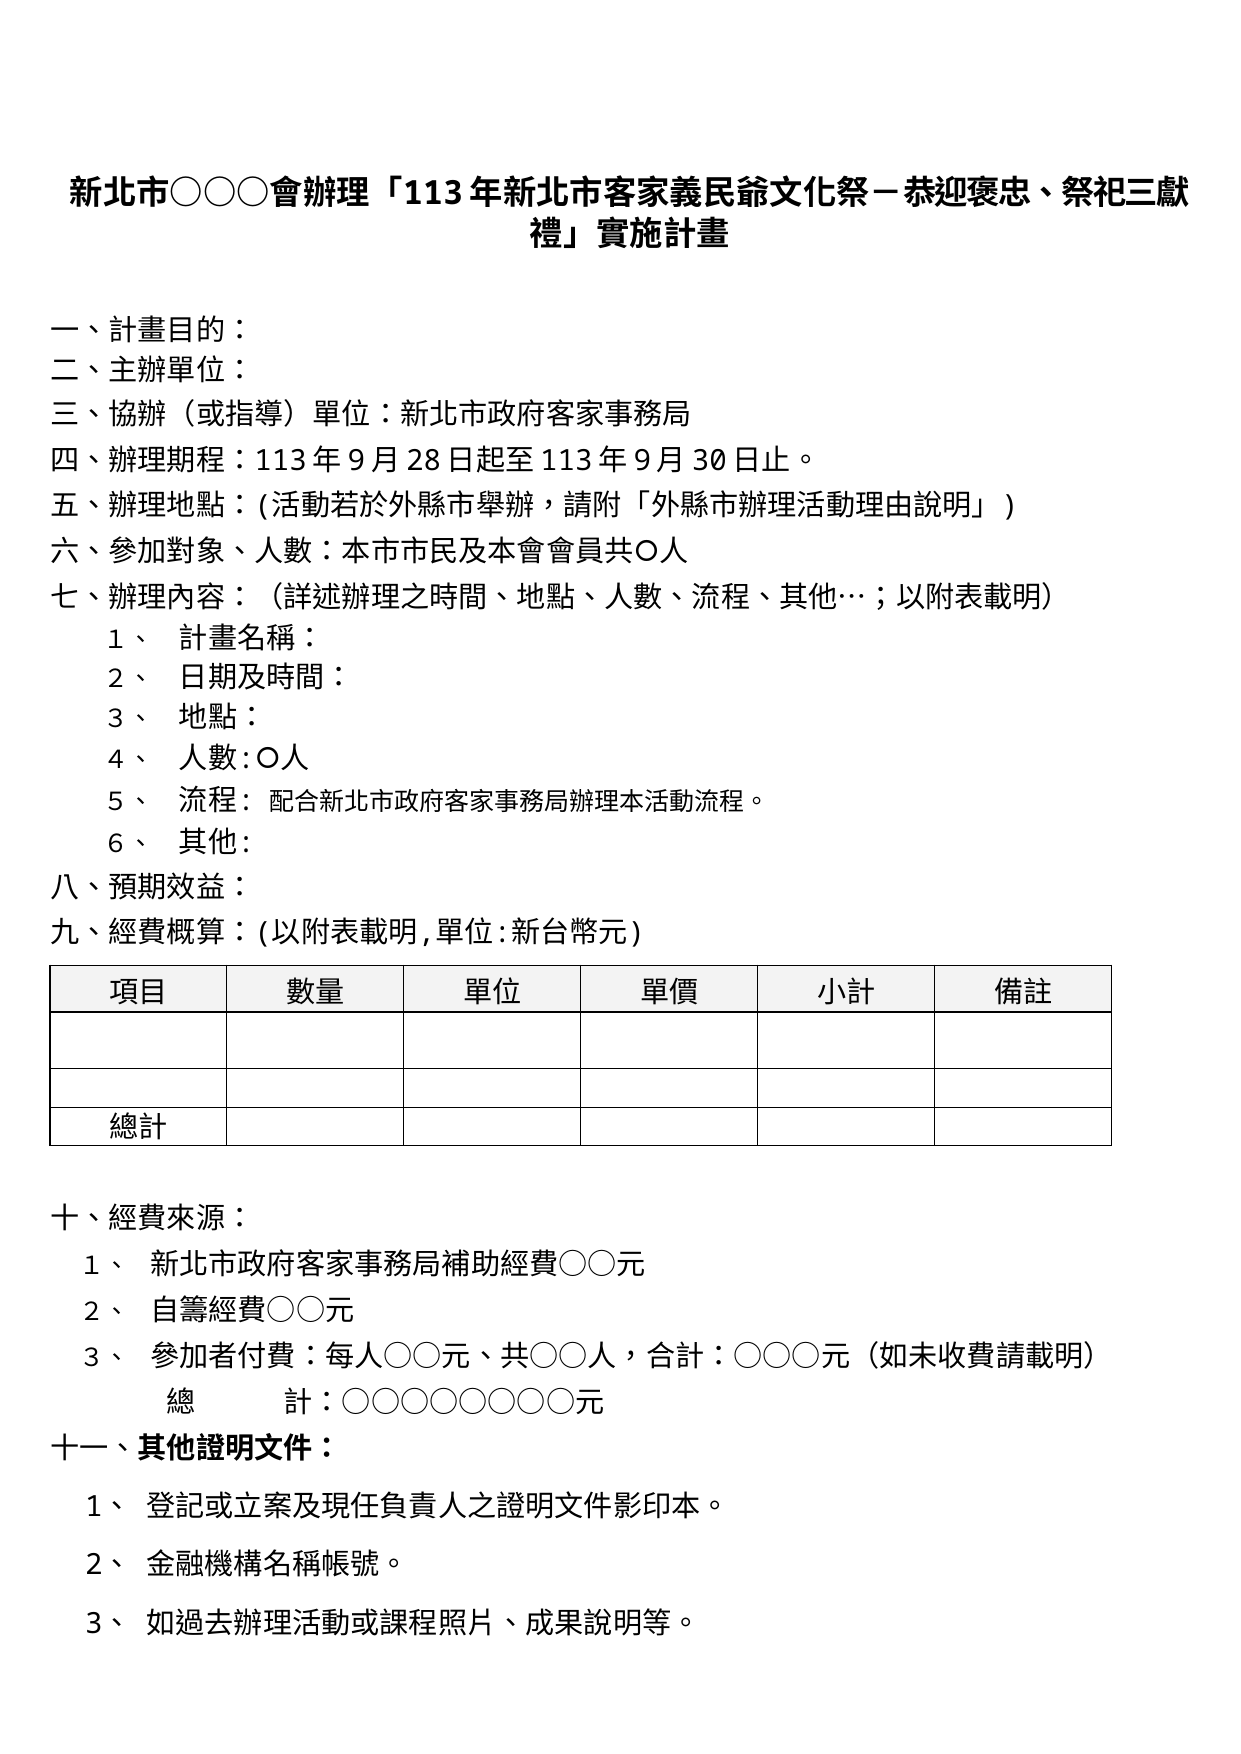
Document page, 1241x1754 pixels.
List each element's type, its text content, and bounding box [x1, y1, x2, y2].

text 新北市○○○會辦理「113年新北市客家義民爺文化祭－恭迎褒忠、祭祀三獻禮」實施計畫 [50, 171, 1209, 254]
table_cell [404, 1108, 580, 1145]
table_cell [227, 1013, 403, 1068]
table_cell [758, 1108, 934, 1145]
table_header 單價 [581, 966, 757, 1011]
table_cell [581, 1013, 757, 1068]
text 五、辦理地點：(活動若於外縣市舉辦，請附「外縣市辦理活動理由說明」) [50, 479, 1209, 525]
text 總 計：○○○○○○○○元 [50, 1376, 1209, 1421]
text 六、參加對象、人數：本市市民及本會會員共人 [50, 525, 1209, 571]
text 十、經費來源： [50, 1192, 1209, 1238]
table_cell [227, 1069, 403, 1107]
list 人數:人 [104, 735, 1209, 777]
table_cell [404, 1013, 580, 1068]
list 計畫名稱： [104, 617, 1209, 656]
text 九、經費概算：(以附表載明,單位:新台幣元) [50, 906, 1209, 952]
table_cell [51, 1069, 226, 1107]
table_cell [935, 1013, 1111, 1068]
table_cell [227, 1108, 403, 1145]
table_header 備註 [935, 966, 1111, 1011]
text 1、 登記或立案及現任負責人之證明文件影印本。 [50, 1480, 1209, 1526]
text 一、計畫目的： [50, 304, 1209, 350]
list 地點： [104, 696, 1209, 735]
list 流程: 配合新北市政府客家事務局辦理本活動流程。 [104, 777, 1209, 819]
table_cell [935, 1069, 1111, 1107]
list 新北市政府客家事務局補助經費○○元 [50, 1238, 1209, 1284]
table_cell [935, 1108, 1111, 1145]
table_cell [758, 1069, 934, 1107]
list 其他: [104, 819, 1209, 860]
list 自籌經費○○元 [50, 1284, 1209, 1330]
table_header 小計 [758, 966, 934, 1011]
text 2、 金融機構名稱帳號。 [50, 1538, 1209, 1584]
text 八、預期效益： [50, 860, 1209, 906]
text 七、辦理內容：（詳述辦理之時間、地點、人數、流程、其他…；以附表載明） [50, 571, 1209, 617]
table_header 數量 [227, 966, 403, 1011]
table_cell [758, 1013, 934, 1068]
text 二、主辦單位： [50, 350, 1209, 387]
text 四、辦理期程：113年9月28日起至113年9月30日止。 [50, 433, 1209, 479]
table_cell [51, 1013, 226, 1068]
text 十一、其他證明文件： [50, 1421, 1209, 1467]
table_header 項目 [51, 966, 226, 1011]
text 三、協辦（或指導）單位：新北市政府客家事務局 [50, 387, 1209, 433]
list 參加者付費：每人○○元、共○○人，合計：○○○元（如未收費請載明） [50, 1330, 1209, 1376]
table_header 單位 [404, 966, 580, 1011]
table_cell 總計 [51, 1108, 226, 1145]
table_cell [404, 1069, 580, 1107]
list 日期及時間： [104, 656, 1209, 696]
text 3、 如過去辦理活動或課程照片、成果說明等。 [50, 1596, 1209, 1642]
table_cell [581, 1108, 757, 1145]
table_cell [581, 1069, 757, 1107]
